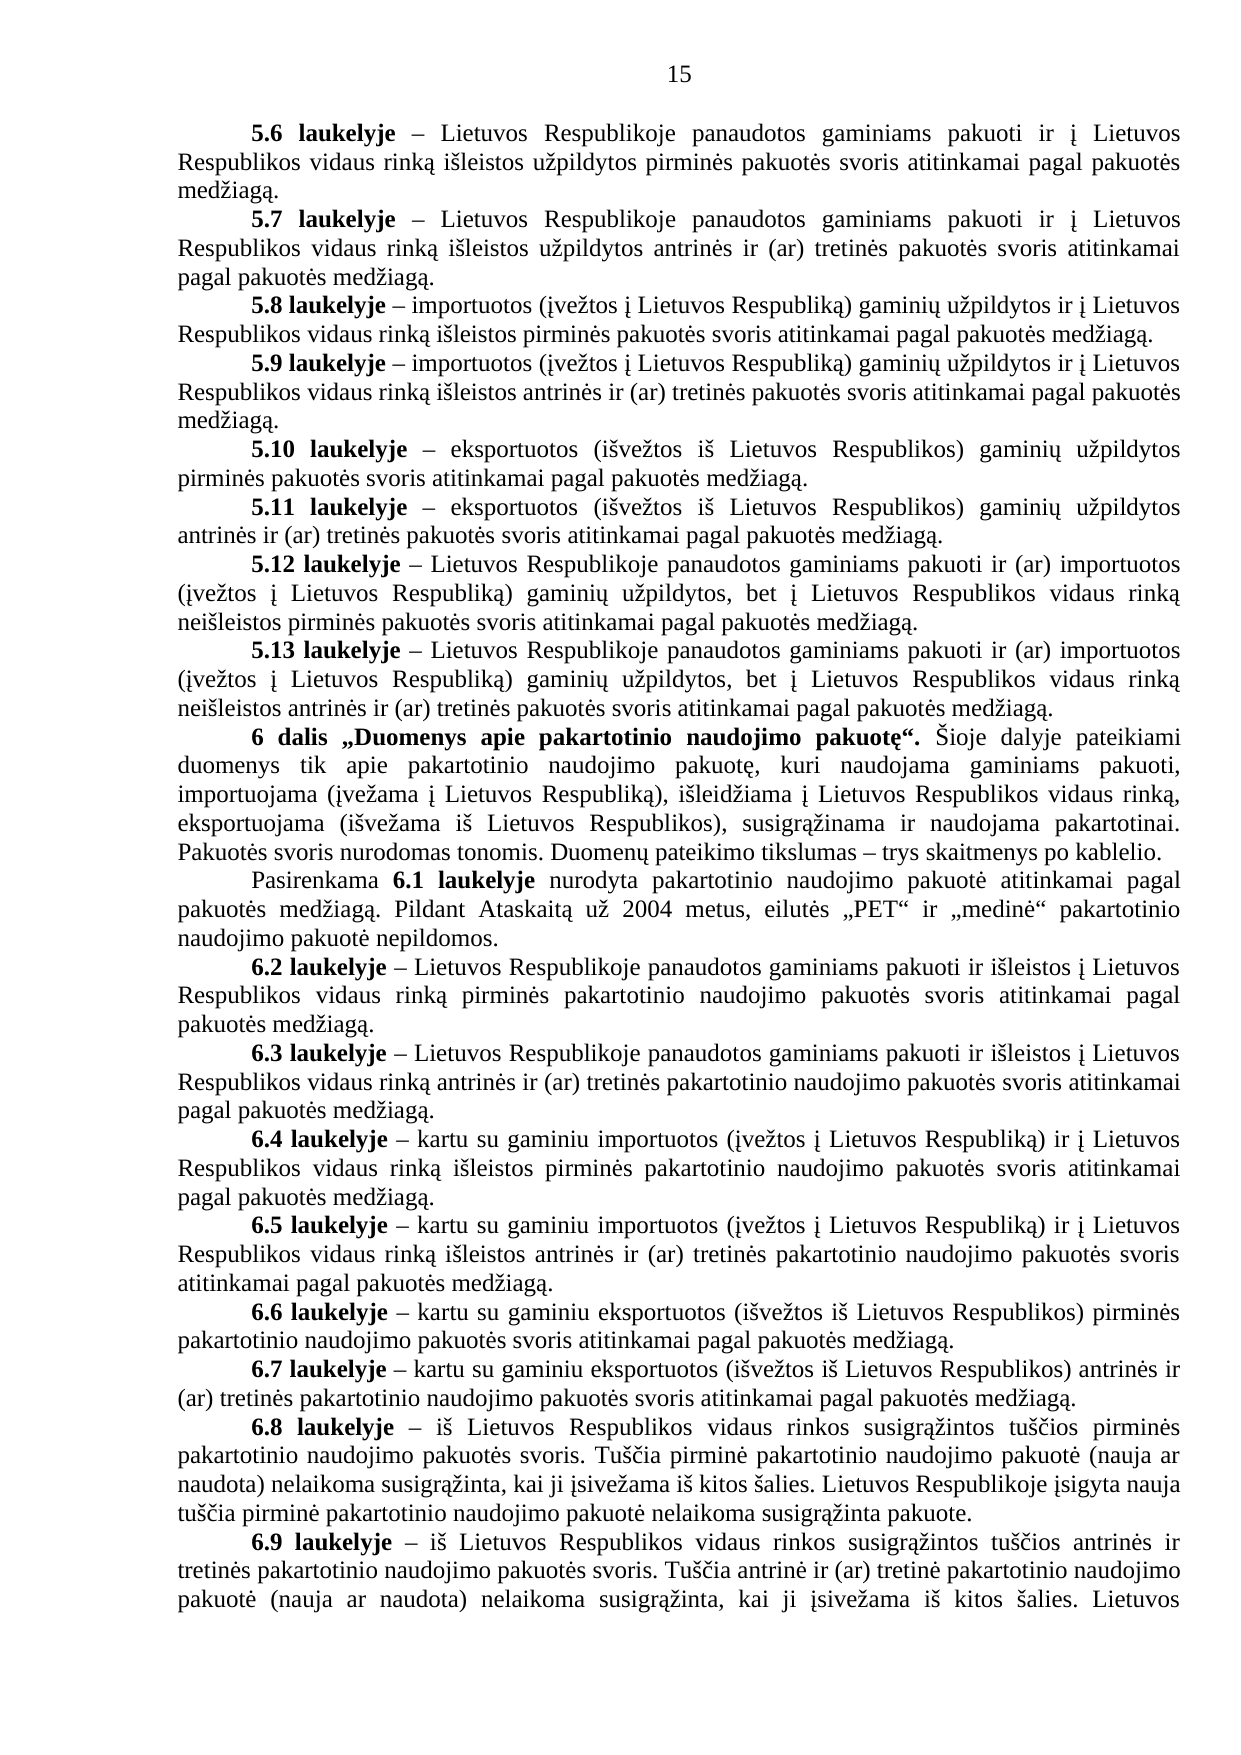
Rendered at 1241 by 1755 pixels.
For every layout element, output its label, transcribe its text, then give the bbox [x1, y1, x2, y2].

text 6 dalis „Duomenys apie pakartotinio naudojimo pakuotę“. Šioje dalyje pateikiami duomenys tik apie pakartotinio naudojimo pakuotę, kuri naudojama gaminiams pakuoti, importuojama (įvežama į Lietuvos Respubliką), išleidžiama į Lietuvos Respublikos vidaus rinką, eksportuojama (išvežama iš Lietuvos Respublikos), susigrąžinama ir naudojama pakartotinai. Pakuotės svoris nurodomas tonomis. Duomenų pateikimo tikslumas – trys skaitmenys po kablelio. [177, 722, 1181, 866]
text 6.9 laukelyje – iš Lietuvos Respublikos vidaus rinkos susigrąžintos tuščios antrinės ir tretinės pakartotinio naudojimo pakuotės svoris. Tuščia antrinė ir (ar) tretinė pakartotinio naudojimo pakuotė (nauja ar naudota) nelaikoma susigrąžinta, kai ji įsivežama iš kitos šalies. Lietuvos [177, 1527, 1181, 1613]
text 5.12 laukelyje – Lietuvos Respublikoje panaudotos gaminiams pakuoti ir (ar) importuotos (įvežtos į Lietuvos Respubliką) gaminių užpildytos, bet į Lietuvos Respublikos vidaus rinką neišleistos pirminės pakuotės svoris atitinkamai pagal pakuotės medžiagą. [177, 549, 1181, 636]
text 6.5 laukelyje – kartu su gaminiu importuotos (įvežtos į Lietuvos Respubliką) ir į Lietuvos Respublikos vidaus rinką išleistos antrinės ir (ar) tretinės pakartotinio naudojimo pakuotės svoris atitinkamai pagal pakuotės medžiagą. [177, 1211, 1181, 1297]
text 5.11 laukelyje – eksportuotos (išvežtos iš Lietuvos Respublikos) gaminių užpildytos antrinės ir (ar) tretinės pakuotės svoris atitinkamai pagal pakuotės medžiagą. [177, 492, 1181, 549]
text 5.7 laukelyje – Lietuvos Respublikoje panaudotos gaminiams pakuoti ir į Lietuvos Respublikos vidaus rinką išleistos užpildytos antrinės ir (ar) tretinės pakuotės svoris atitinkamai pagal pakuotės medžiagą. [177, 204, 1181, 291]
text 5.6 laukelyje – Lietuvos Respublikoje panaudotos gaminiams pakuoti ir į Lietuvos Respublikos vidaus rinką išleistos užpildytos pirminės pakuotės svoris atitinkamai pagal pakuotės medžiagą. [177, 118, 1181, 204]
text 5.9 laukelyje – importuotos (įvežtos į Lietuvos Respubliką) gaminių užpildytos ir į Lietuvos Respublikos vidaus rinką išleistos antrinės ir (ar) tretinės pakuotės svoris atitinkamai pagal pakuotės medžiagą. [177, 348, 1181, 434]
text 6.7 laukelyje – kartu su gaminiu eksportuotos (išvežtos iš Lietuvos Respublikos) antrinės ir (ar) tretinės pakartotinio naudojimo pakuotės svoris atitinkamai pagal pakuotės medžiagą. [177, 1354, 1181, 1412]
text 5.10 laukelyje – eksportuotos (išvežtos iš Lietuvos Respublikos) gaminių užpildytos pirminės pakuotės svoris atitinkamai pagal pakuotės medžiagą. [177, 434, 1181, 492]
text 5.8 laukelyje – importuotos (įvežtos į Lietuvos Respubliką) gaminių užpildytos ir į Lietuvos Respublikos vidaus rinką išleistos pirminės pakuotės svoris atitinkamai pagal pakuotės medžiagą. [177, 291, 1181, 348]
text 6.2 laukelyje – Lietuvos Respublikoje panaudotos gaminiams pakuoti ir išleistos į Lietuvos Respublikos vidaus rinką pirminės pakartotinio naudojimo pakuotės svoris atitinkamai pagal pakuotės medžiagą. [177, 952, 1181, 1038]
text 6.6 laukelyje – kartu su gaminiu eksportuotos (išvežtos iš Lietuvos Respublikos) pirminės pakartotinio naudojimo pakuotės svoris atitinkamai pagal pakuotės medžiagą. [177, 1297, 1181, 1354]
text 6.8 laukelyje – iš Lietuvos Respublikos vidaus rinkos susigrąžintos tuščios pirminės pakartotinio naudojimo pakuotės svoris. Tuščia pirminė pakartotinio naudojimo pakuotė (nauja ar naudota) nelaikoma susigrąžinta, kai ji įsivežama iš kitos šalies. Lietuvos Respublikoje įsigyta nauja tuščia pirminė pakartotinio naudojimo pakuotė nelaikoma susigrąžinta pakuote. [177, 1412, 1181, 1527]
text 5.13 laukelyje – Lietuvos Respublikoje panaudotos gaminiams pakuoti ir (ar) importuotos (įvežtos į Lietuvos Respubliką) gaminių užpildytos, bet į Lietuvos Respublikos vidaus rinką neišleistos antrinės ir (ar) tretinės pakuotės svoris atitinkamai pagal pakuotės medžiagą. [177, 636, 1181, 722]
text Pasirenkama 6.1 laukelyje nurodyta pakartotinio naudojimo pakuotė atitinkamai pagal pakuotės medžiagą. Pildant Ataskaitą už 2004 metus, eilutės „PET“ ir „medinė“ pakartotinio naudojimo pakuotė nepildomos. [177, 866, 1181, 952]
text 6.3 laukelyje – Lietuvos Respublikoje panaudotos gaminiams pakuoti ir išleistos į Lietuvos Respublikos vidaus rinką antrinės ir (ar) tretinės pakartotinio naudojimo pakuotės svoris atitinkamai pagal pakuotės medžiagą. [177, 1038, 1181, 1124]
text 6.4 laukelyje – kartu su gaminiu importuotos (įvežtos į Lietuvos Respubliką) ir į Lietuvos Respublikos vidaus rinką išleistos pirminės pakartotinio naudojimo pakuotės svoris atitinkamai pagal pakuotės medžiagą. [177, 1124, 1181, 1211]
